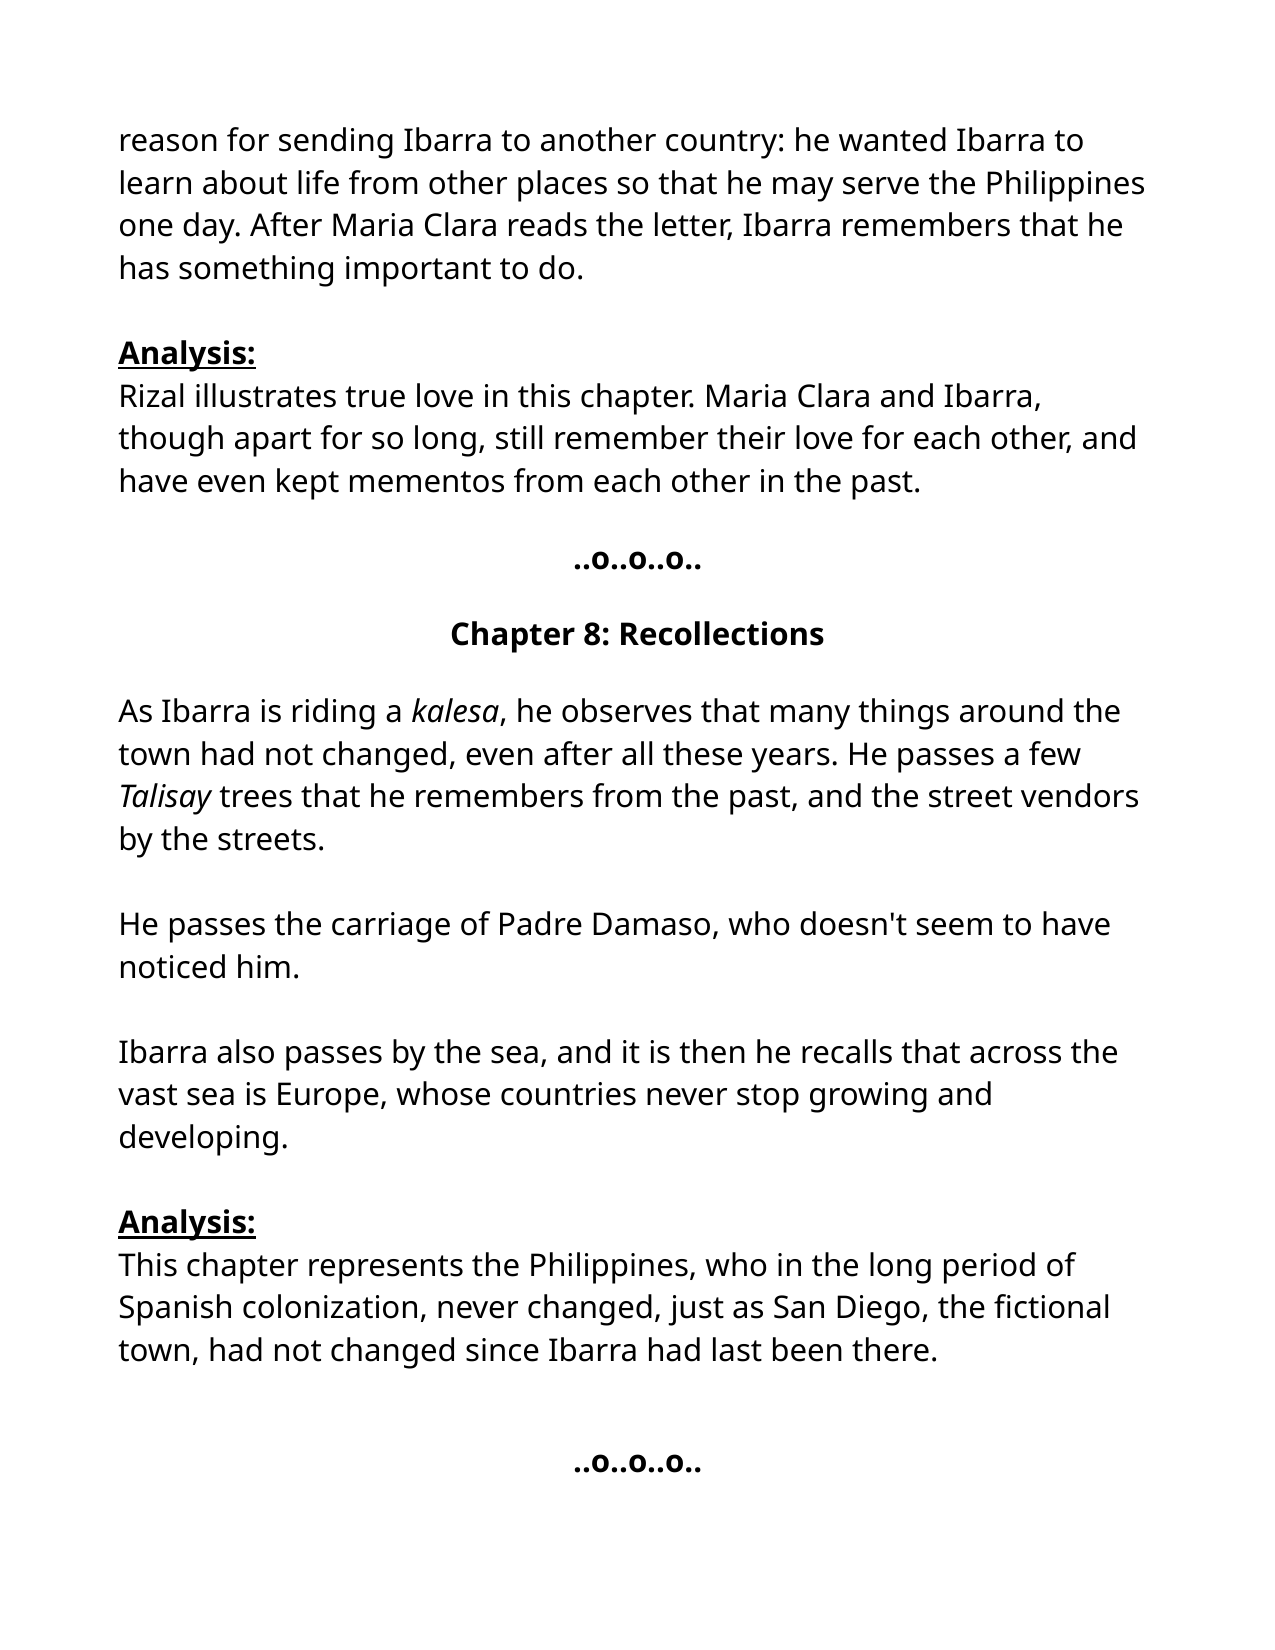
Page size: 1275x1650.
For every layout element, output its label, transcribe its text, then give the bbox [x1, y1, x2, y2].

text reason for sending Ibarra to another country: he wanted Ibarra to learn about life from other places so that he may serve the Philippines one day. After Maria Clara reads the letter, Ibarra remembers that he has something important to do. Analysis: Rizal illustrates true love in this chapter. Maria Clara and Ibarra, though apart for so long, still remember their love for each other, and have even kept mementos from each other in the past. [118, 118, 1157, 502]
text ..o..o..o.. [118, 536, 1157, 578]
text ..o..o..o.. [118, 1439, 1157, 1481]
text As Ibarra is riding a kalesa, he observes that many things around the town had not changed, even after all these years. He passes a few Talisay trees that he remembers from the past, and the street vendors by the streets. He passes the carriage of Padre Damaso, who doesn't seem to have noticed him. Ibarra also passes by the sea, and it is then he recalls that across the vast sea is Europe, whose countries never stop growing and developing. Analysis: This chapter represents the Philippines, who in the long period of Spanish colonization, never changed, just as San Diego, the fictional town, had not changed since Ibarra had last been there. [118, 689, 1157, 1371]
text Chapter 8: Recollections [118, 612, 1157, 655]
